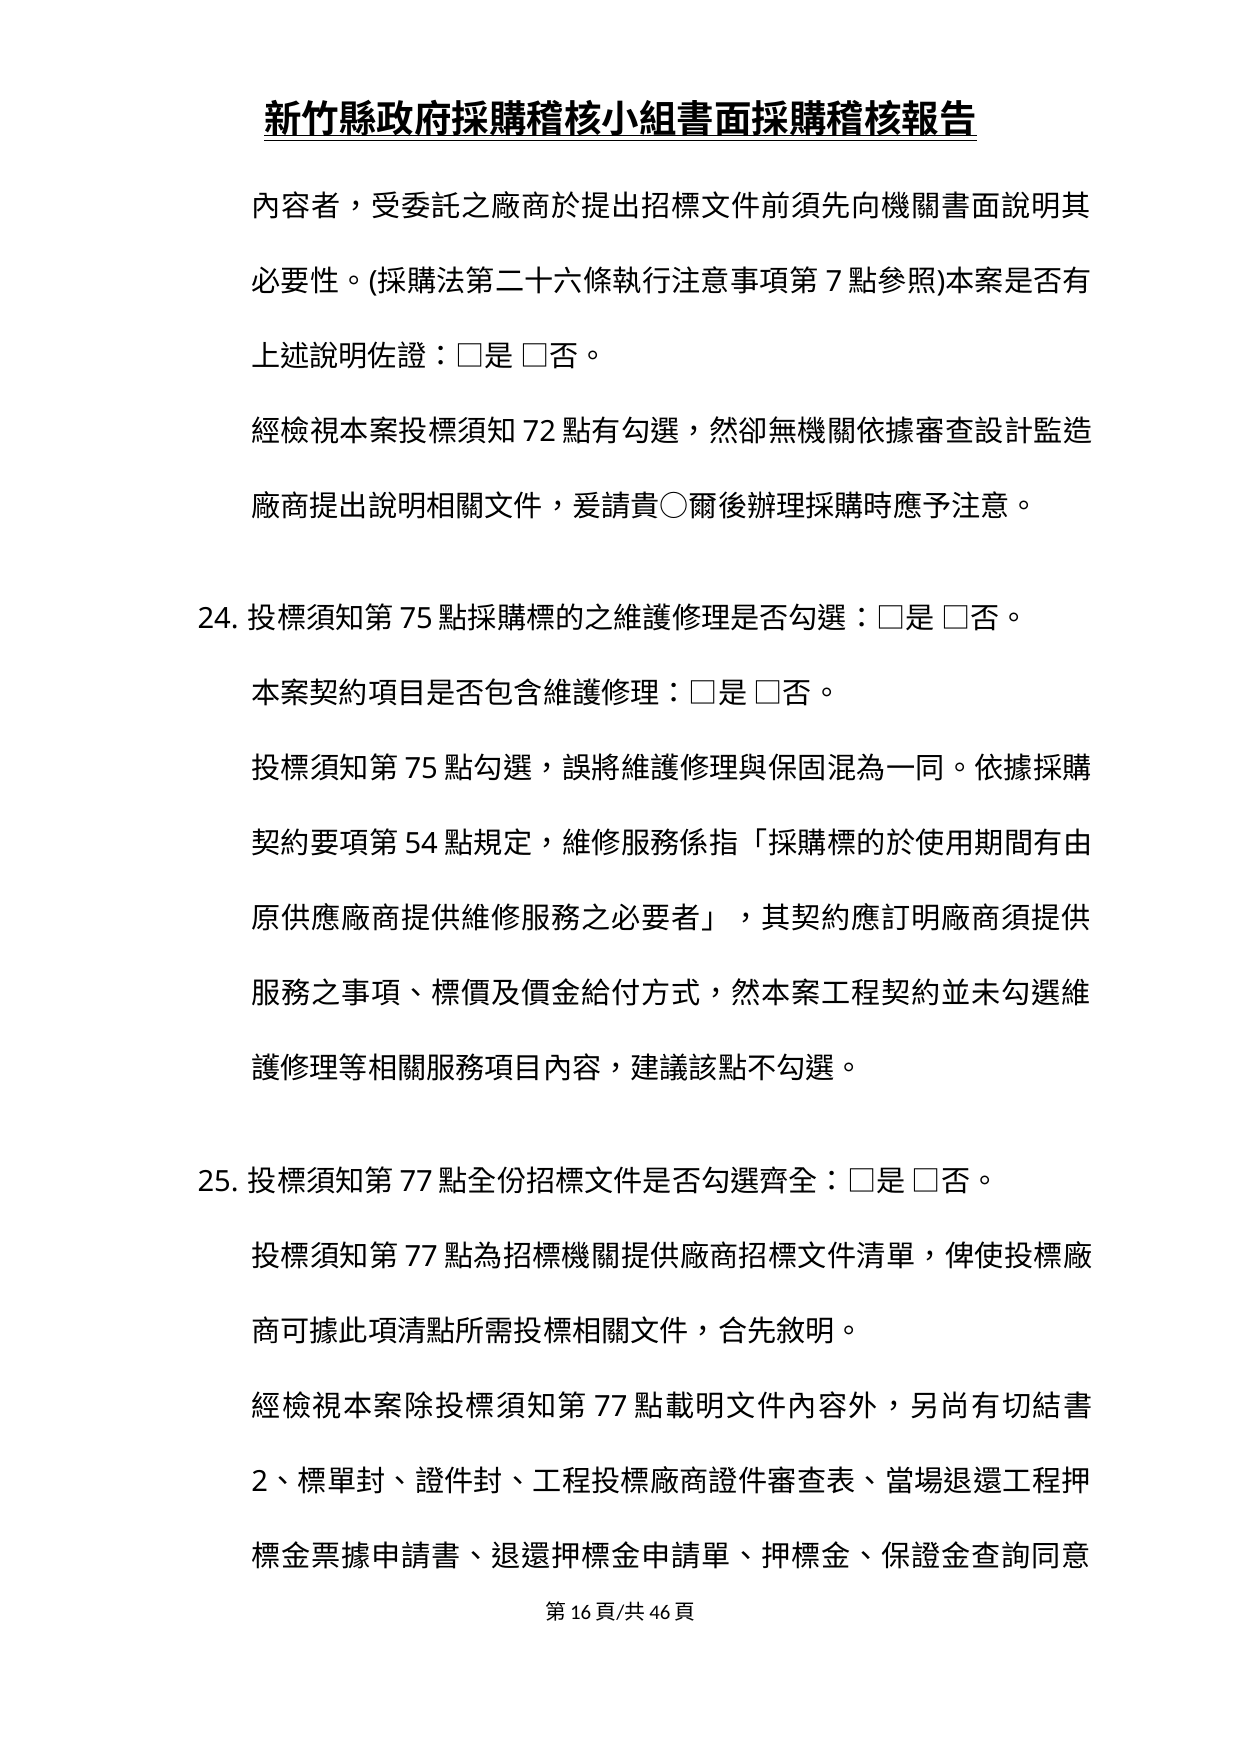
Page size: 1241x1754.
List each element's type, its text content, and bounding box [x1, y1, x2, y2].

list 投標須知第77點為招標機關提供廠商招標文件清單，俾使投標廠商可據此項清點所需投標相關文件，合先敘明。 [251, 1210, 1092, 1360]
list 投標須知第77點全份招標文件是否勾選齊全：□是 □否。 [197, 1135, 1092, 1210]
list 本案契約項目是否包含維護修理：□是 □否。 [251, 647, 1092, 722]
list 投標須知第75點採購標的之維護修理是否勾選：□是 □否。 [197, 572, 1092, 647]
list 內容者，受委託之廠商於提出招標文件前須先向機關書面說明其必要性。(採購法第二十六條執行注意事項第7點參照)本案是否有上述說明佐證：□是 □否。 [251, 160, 1092, 385]
list 投標須知第75點勾選，誤將維護修理與保固混為一同。依據採購契約要項第54點規定，維修服務係指「採購標的於使用期間有由原供應廠商提供維修服務之必要者」，其契約應訂明廠商須提供服務之事項、標價及價金給付方式，然本案工程契約並未勾選維護修理等相關服務項目內容，建議該點不勾選。 [251, 722, 1092, 1097]
list 經檢視本案除投標須知第77點載明文件內容外，另尚有切結書2、標單封、證件封、工程投標廠商證件審查表、當場退還工程押標金票據申請書、退還押標金申請單、押標金、保證金查詢同意書、投標廠商印鑑印模單等文件，以上核有政府採購錯誤行為態樣一、準備招標文件(九)招標文件中之資料錯誤，例如：數量或數據有誤；前後矛盾；引用過時或失效之資料。建請貴○爾後注意，以免造成行政疏失。 [251, 1360, 1092, 1585]
list 經檢視本案投標須知72點有勾選，然卻無機關依據審查設計監造廠商提出說明相關文件，爰請貴○爾後辦理採購時應予注意。 [251, 385, 1092, 535]
